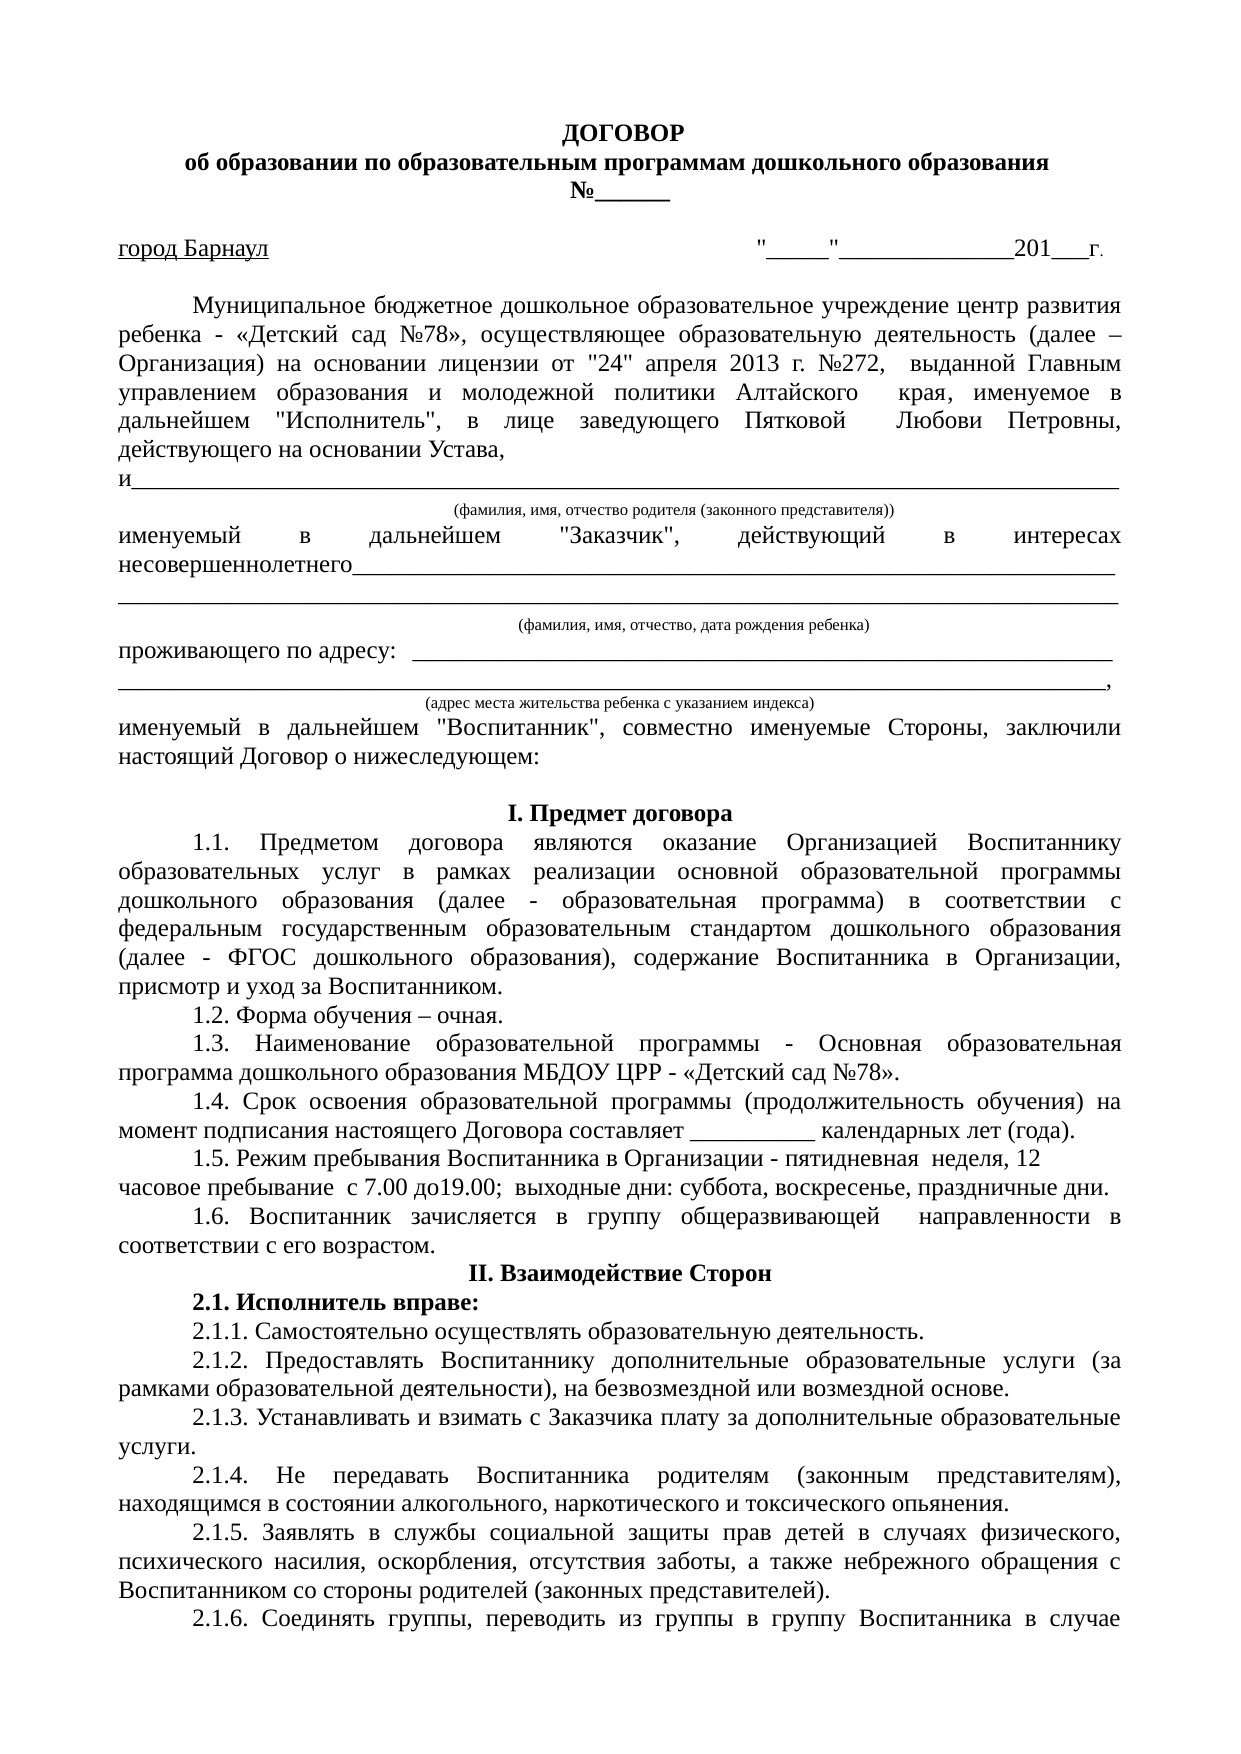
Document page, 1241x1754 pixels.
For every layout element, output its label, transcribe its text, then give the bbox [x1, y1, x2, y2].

subtitle II. Взаимодействие Сторон [118, 1258, 1122, 1287]
text ДОГОВОР [118, 118, 1122, 147]
text 1.3. Наименование образовательной программы - Основная образовательная программа дошкольного образования МБДОУ ЦРР - «Детский сад №78». [118, 1028, 1122, 1086]
text проживающего по адресу: ________________________________________________________ [118, 636, 1122, 664]
text №______ [118, 176, 1122, 204]
text город Барнаул "_____"______________201___г. [118, 233, 1122, 262]
text и_______________________________________________________________________________ [118, 463, 1122, 492]
text (адрес места жительства ребенка с указанием индекса) [118, 693, 1122, 712]
text 2.1.6. Соединять группы, переводить из группы в группу Воспитанника в случае [118, 1603, 1122, 1632]
text 1.2. Форма обучения – очная. [118, 1000, 1122, 1028]
text (фамилия, имя, отчество, дата рождения ребенка) [118, 607, 1122, 636]
text ________________________________________________________________________________ [118, 578, 1122, 607]
text _______________________________________________________________________________, [118, 664, 1122, 693]
text именуемый в дальнейшем "Воспитанник", совместно именуемые Стороны, заключили настоящий Договор о нижеследующем: [118, 712, 1122, 770]
text 1.5. Режим пребывания Воспитанника в Организации - пятидневная неделя, 12 часовое пребывание с 7.00 до19.00; выходные дни: суббота, воскресенье, праздничные дни. [118, 1143, 1122, 1201]
text 1.4. Срок освоения образовательной программы (продолжительность обучения) на момент подписания настоящего Договора составляет __________ календарных лет (года). [118, 1086, 1122, 1143]
text 1.6. Воспитанник зачисляется в группу общеразвивающей направленности в соответствии с его возрастом. [118, 1201, 1122, 1258]
text 2.1.4. Не передавать Воспитанника родителям (законным представителям), находящимся в состоянии алкогольного, наркотического и токсического опьянения. [118, 1460, 1122, 1517]
text Муниципальное бюджетное дошкольное образовательное учреждение центр развития ребенка - «Детский сад №78», осуществляющее образовательную деятельность (далее – Организация) на основании лицензии от "24" апреля 2013 г. №272, выданной Главным управлением образования и молодежной политики Алтайского края, именуемое в дальнейшем "Исполнитель", в лице заведующего Пятковой Любови Петровны, действующего на основании Устава, [118, 291, 1122, 463]
text именуемый в дальнейшем "Заказчик", действующий в интересах несовершеннолетнего_____________________________________________________________ [118, 521, 1122, 578]
text 2.1.1. Самостоятельно осуществлять образовательную деятельность. [118, 1316, 1122, 1345]
text 2.1.3. Устанавливать и взимать с Заказчика плату за дополнительные образовательные услуги. [118, 1402, 1122, 1460]
text об образовании по образовательным программам дошкольного образования [118, 147, 1122, 176]
text 2.1.2. Предоставлять Воспитаннику дополнительные образовательные услуги (за рамками образовательной деятельности), на безвозмездной или возмездной основе. [118, 1345, 1122, 1402]
text 2.1. Исполнитель вправе: [118, 1287, 1122, 1316]
text 2.1.5. Заявлять в службы социальной защиты прав детей в случаях физического, психического насилия, оскорбления, отсутствия заботы, а также небрежного обращения с Воспитанником со стороны родителей (законных представителей). [118, 1517, 1122, 1603]
subtitle I. Предмет договора [118, 798, 1122, 827]
text (фамилия, имя, отчество родителя (законного представителя)) [118, 492, 1122, 521]
text 1.1. Предметом договора являются оказание Организацией Воспитаннику образовательных услуг в рамках реализации основной образовательной программы дошкольного образования (далее - образовательная программа) в соответствии с федеральным государственным образовательным стандартом дошкольного образования (далее - ФГОС дошкольного образования), содержание Воспитанника в Организации, присмотр и уход за Воспитанником. [118, 827, 1122, 1000]
